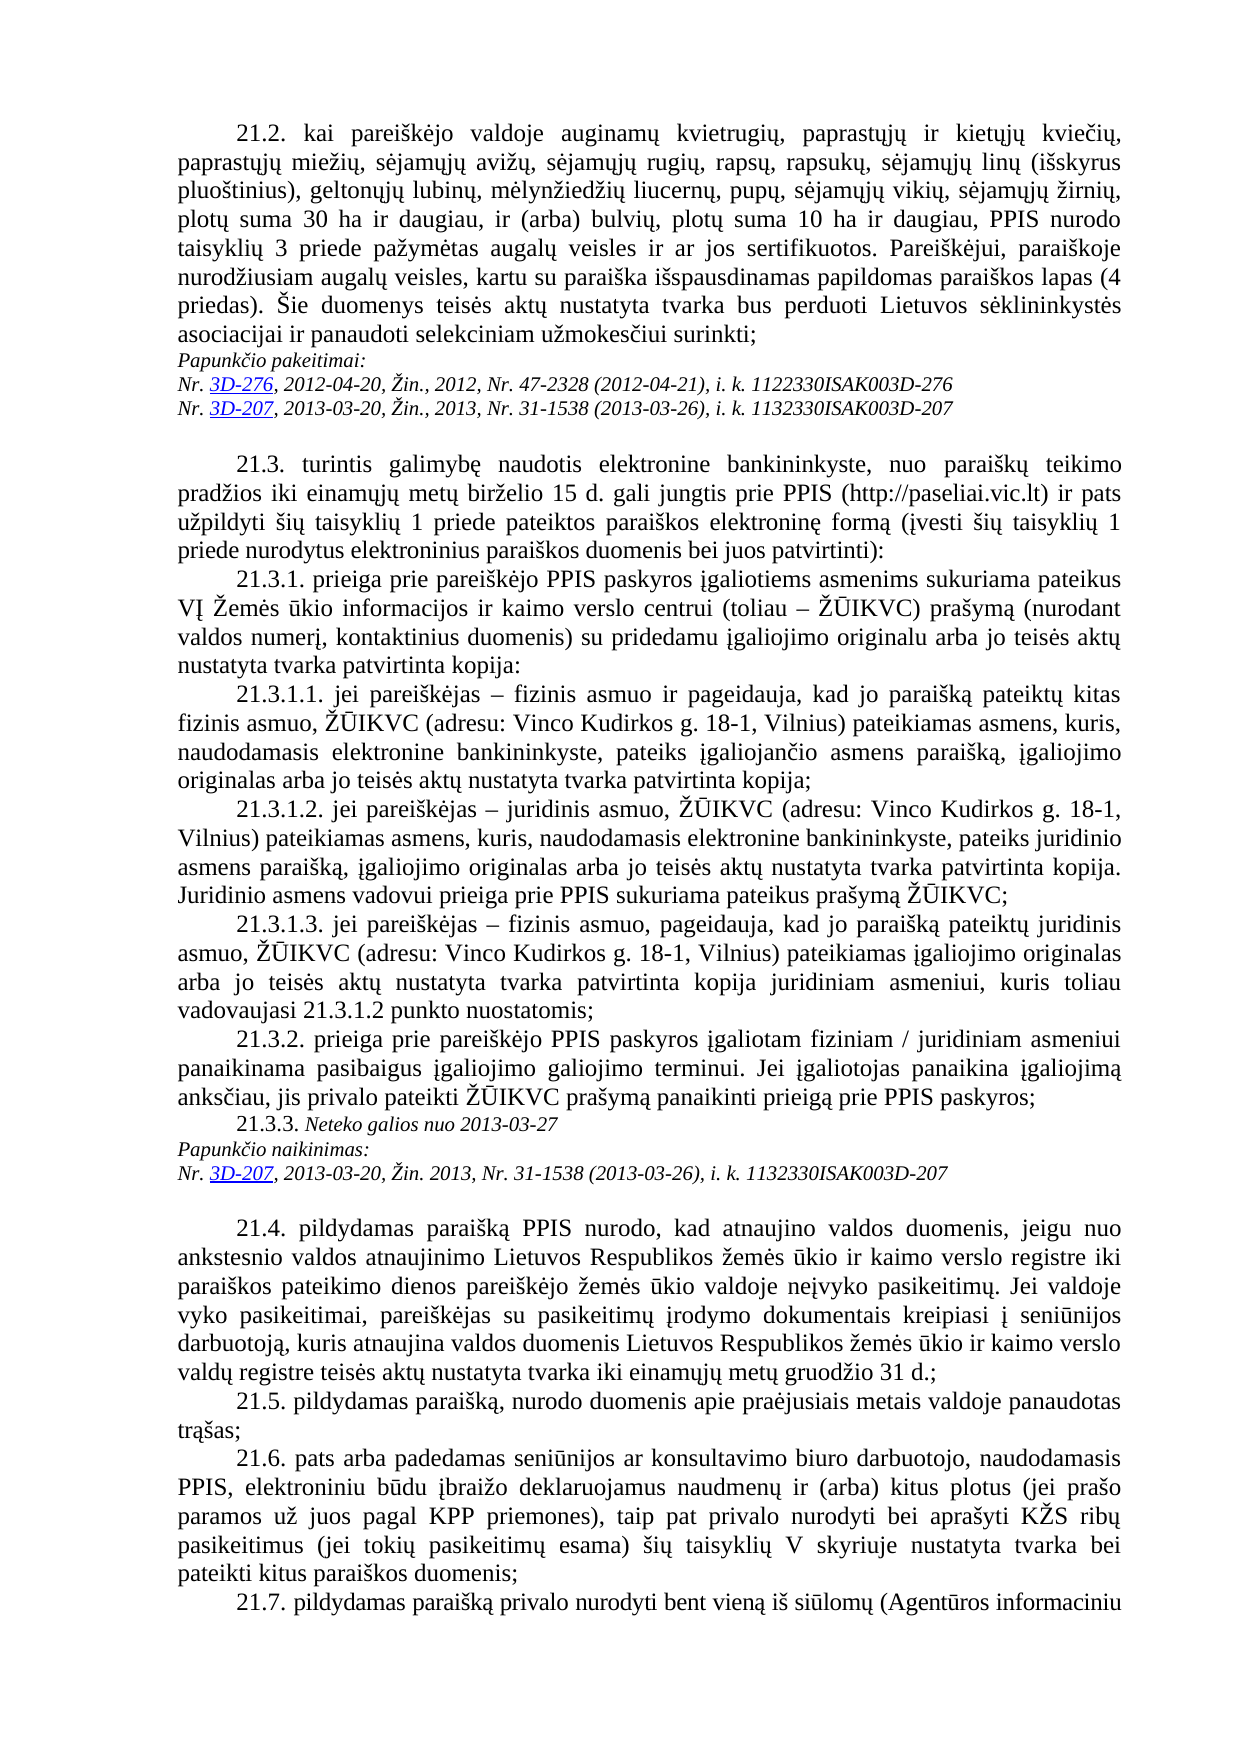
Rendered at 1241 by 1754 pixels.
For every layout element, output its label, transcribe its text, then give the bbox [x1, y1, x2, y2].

text 21.4. pildydamas paraišką PPIS nurodo, kad atnaujino valdos duomenis, jeigu nuo ankstesnio valdos atnaujinimo Lietuvos Respublikos žemės ūkio ir kaimo verslo registre iki paraiškos pateikimo dienos pareiškėjo žemės ūkio valdoje neįvyko pasikeitimų. Jei valdoje vyko pasikeitimai, pareiškėjas su pasikeitimų įrodymo dokumentais kreipiasi į seniūnijos darbuotoją, kuris atnaujina valdos duomenis Lietuvos Respublikos žemės ūkio ir kaimo verslo valdų registre teisės aktų nustatyta tvarka iki einamųjų metų gruodžio 31 d.; [177, 1213, 1122, 1386]
text 21.3. turintis galimybę naudotis elektronine bankininkyste, nuo paraiškų teikimo pradžios iki einamųjų metų birželio 15 d. gali jungtis prie PPIS (http://paseliai.vic.lt) ir pats užpildyti šių taisyklių 1 priede pateiktos paraiškos elektroninę formą (įvesti šių taisyklių 1 priede nurodytus elektroninius paraiškos duomenis bei juos patvirtinti): [177, 449, 1122, 564]
text 21.6. pats arba padedamas seniūnijos ar konsultavimo biuro darbuotojo, naudodamasis PPIS, elektroniniu būdu įbraižo deklaruojamus naudmenų ir (arba) kitus plotus (jei prašo paramos už juos pagal KPP priemones), taip pat privalo nurodyti bei aprašyti KŽS ribų pasikeitimus (jei tokių pasikeitimų esama) šių taisyklių V skyriuje nustatyta tvarka bei pateikti kitus paraiškos duomenis; [177, 1443, 1122, 1587]
text 21.7. pildydamas paraišką privalo nurodyti bent vieną iš siūlomų (Agentūros informaciniu [177, 1587, 1122, 1616]
text 21.3.1.2. jei pareiškėjas – juridinis asmuo, ŽŪIKVC (adresu: Vinco Kudirkos g. 18-1, Vilnius) pateikiamas asmens, kuris, naudodamasis elektronine bankininkyste, pateiks juridinio asmens paraišką, įgaliojimo originalas arba jo teisės aktų nustatyta tvarka patvirtinta kopija. Juridinio asmens vadovui prieiga prie PPIS sukuriama pateikus prašymą ŽŪIKVC; [177, 794, 1122, 909]
text 21.3.3. Neteko galios nuo 2013-03-27 [177, 1110, 1122, 1137]
text Nr. 3D-207, 2013-03-20, Žin. 2013, Nr. 31-1538 (2013-03-26), i. k. 1132330ISAK003D-207 [177, 1161, 1122, 1185]
text 21.3.2. prieiga prie pareiškėjo PPIS paskyros įgaliotam fiziniam / juridiniam asmeniui panaikinama pasibaigus įgaliojimo galiojimo terminui. Jei įgaliotojas panaikina įgaliojimą anksčiau, jis privalo pateikti ŽŪIKVC prašymą panaikinti prieigą prie PPIS paskyros; [177, 1024, 1122, 1110]
text 21.2. kai pareiškėjo valdoje auginamų kvietrugių, paprastųjų ir kietųjų kviečių, paprastųjų miežių, sėjamųjų avižų, sėjamųjų rugių, rapsų, rapsukų, sėjamųjų linų (išskyrus pluoštinius), geltonųjų lubinų, mėlynžiedžių liucernų, pupų, sėjamųjų vikių, sėjamųjų žirnių, plotų suma 30 ha ir daugiau, ir (arba) bulvių, plotų suma 10 ha ir daugiau, PPIS nurodo taisyklių 3 priede pažymėtas augalų veisles ir ar jos sertifikuotos. Pareiškėjui, paraiškoje nurodžiusiam augalų veisles, kartu su paraiška išspausdinamas papildomas paraiškos lapas (4 priedas). Šie duomenys teisės aktų nustatyta tvarka bus perduoti Lietuvos sėklininkystės asociacijai ir panaudoti selekciniam užmokesčiui surinkti; [177, 118, 1122, 348]
text Nr. 3D-207, 2013-03-20, Žin., 2013, Nr. 31-1538 (2013-03-26), i. k. 1132330ISAK003D-207 [177, 396, 1122, 420]
text 21.5. pildydamas paraišką, nurodo duomenis apie praėjusiais metais valdoje panaudotas trąšas; [177, 1386, 1122, 1443]
text 21.3.1. prieiga prie pareiškėjo PPIS paskyros įgaliotiems asmenims sukuriama pateikus VĮ Žemės ūkio informacijos ir kaimo verslo centrui (toliau – ŽŪIKVC) prašymą (nurodant valdos numerį, kontaktinius duomenis) su pridedamu įgaliojimo originalu arba jo teisės aktų nustatyta tvarka patvirtinta kopija: [177, 564, 1122, 679]
text Nr. 3D-276, 2012-04-20, Žin., 2012, Nr. 47-2328 (2012-04-21), i. k. 1122330ISAK003D-276 [177, 372, 1122, 396]
text 21.3.1.1. jei pareiškėjas – fizinis asmuo ir pageidauja, kad jo paraišką pateiktų kitas fizinis asmuo, ŽŪIKVC (adresu: Vinco Kudirkos g. 18-1, Vilnius) pateikiamas asmens, kuris, naudodamasis elektronine bankininkyste, pateiks įgaliojančio asmens paraišką, įgaliojimo originalas arba jo teisės aktų nustatyta tvarka patvirtinta kopija; [177, 679, 1122, 794]
text Papunkčio pakeitimai: [177, 348, 1122, 372]
text 21.3.1.3. jei pareiškėjas – fizinis asmuo, pageidauja, kad jo paraišką pateiktų juridinis asmuo, ŽŪIKVC (adresu: Vinco Kudirkos g. 18-1, Vilnius) pateikiamas įgaliojimo originalas arba jo teisės aktų nustatyta tvarka patvirtinta kopija juridiniam asmeniui, kuris toliau vadovaujasi 21.3.1.2 punkto nuostatomis; [177, 909, 1122, 1024]
text Papunkčio naikinimas: [177, 1137, 1122, 1161]
